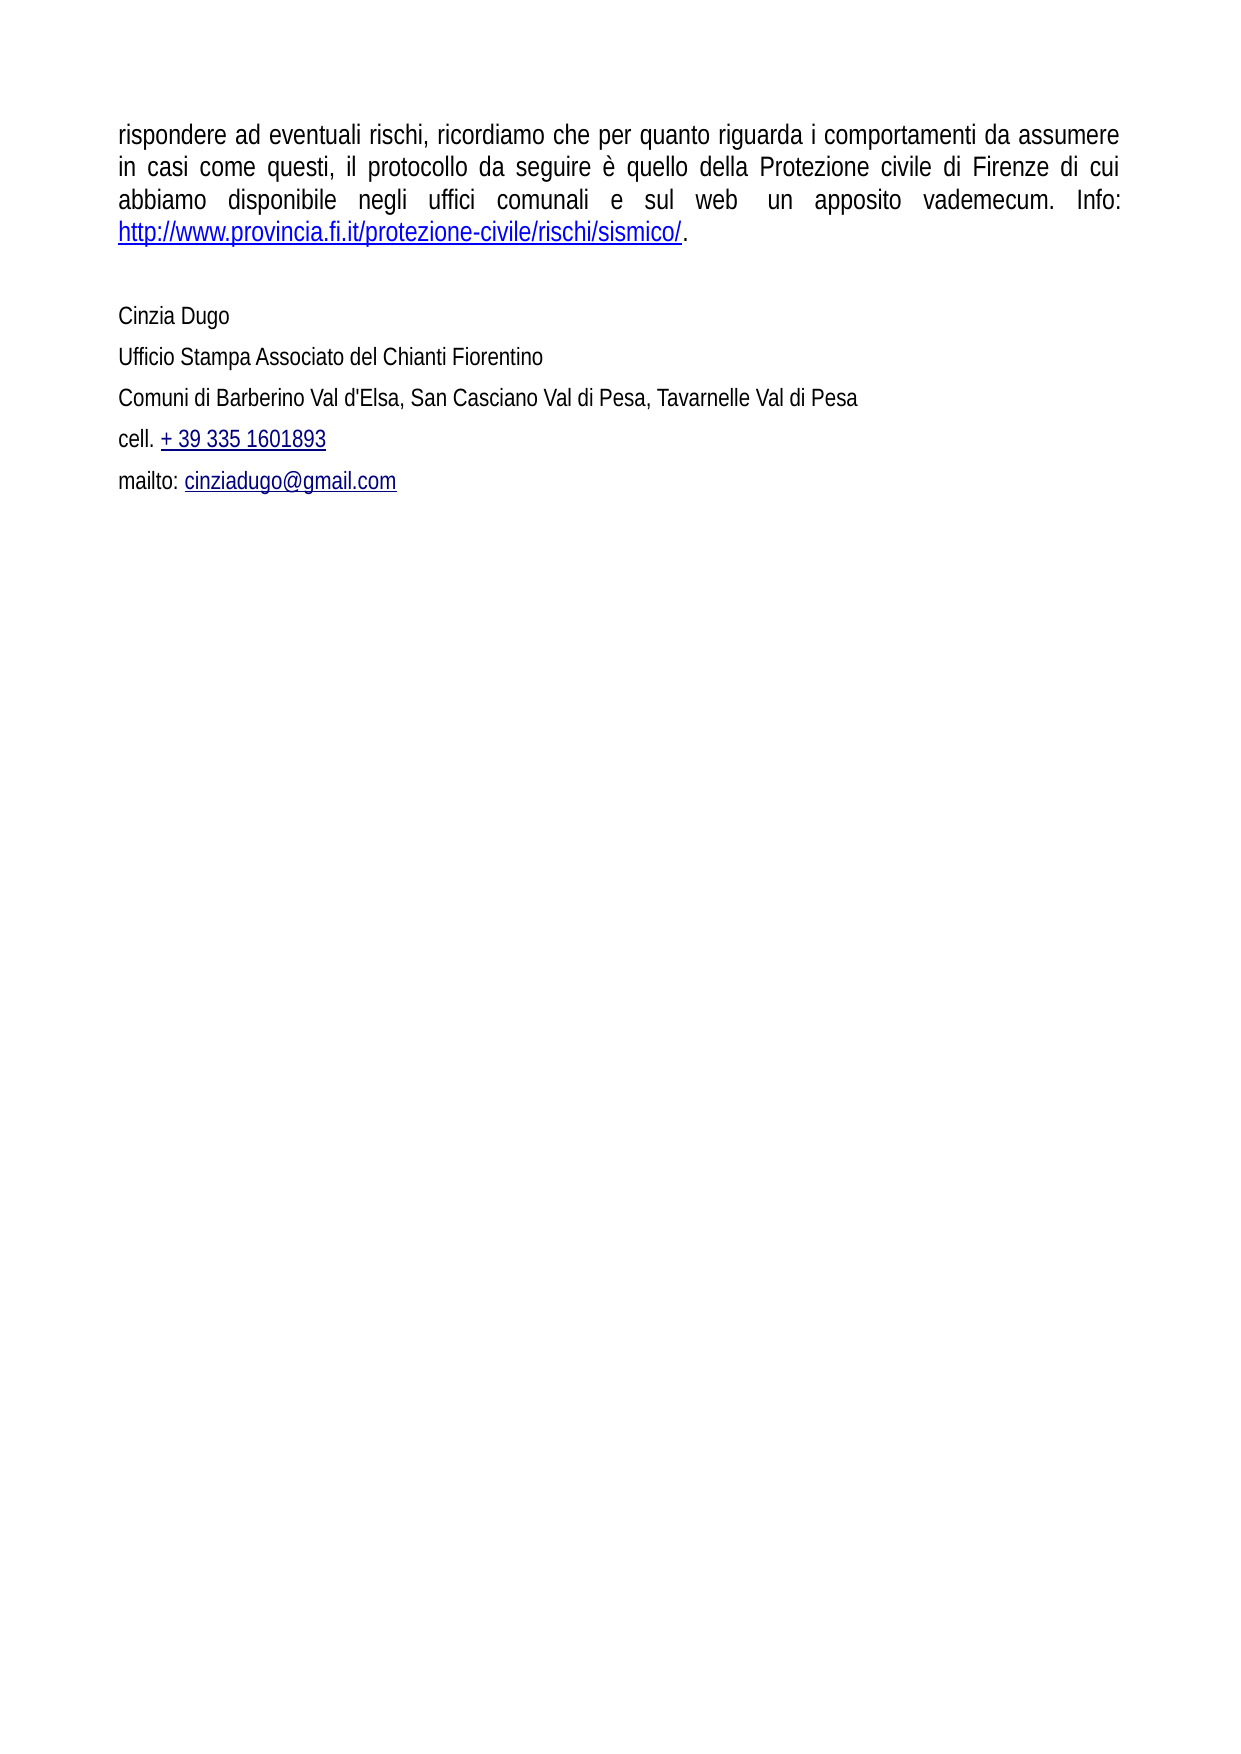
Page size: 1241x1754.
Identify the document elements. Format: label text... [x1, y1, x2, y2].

text rispondere ad eventuali rischi, ricordiamo che per quanto riguarda i comportamenti da assumere in casi come questi, il protocollo da seguire è quello della Protezione civile di Firenze di cui abbiamo disponibile negli uffici comunali e sul web un apposito vademecum. Info: http://www.provincia.fi.it/protezione-civile/rischi/sismico/. [118, 118, 1122, 247]
text mailto: cinziadugo@gmail.com [118, 466, 1122, 494]
text cell. + 39 335 1601893 [118, 424, 1122, 453]
text Ufficio Stampa Associato del Chianti Fiorentino [118, 342, 1122, 371]
text Cinzia Dugo [118, 301, 1122, 330]
text Comuni di Barberino Val d'Elsa, San Casciano Val di Pesa, Tavarnelle Val di Pesa [118, 383, 1122, 412]
